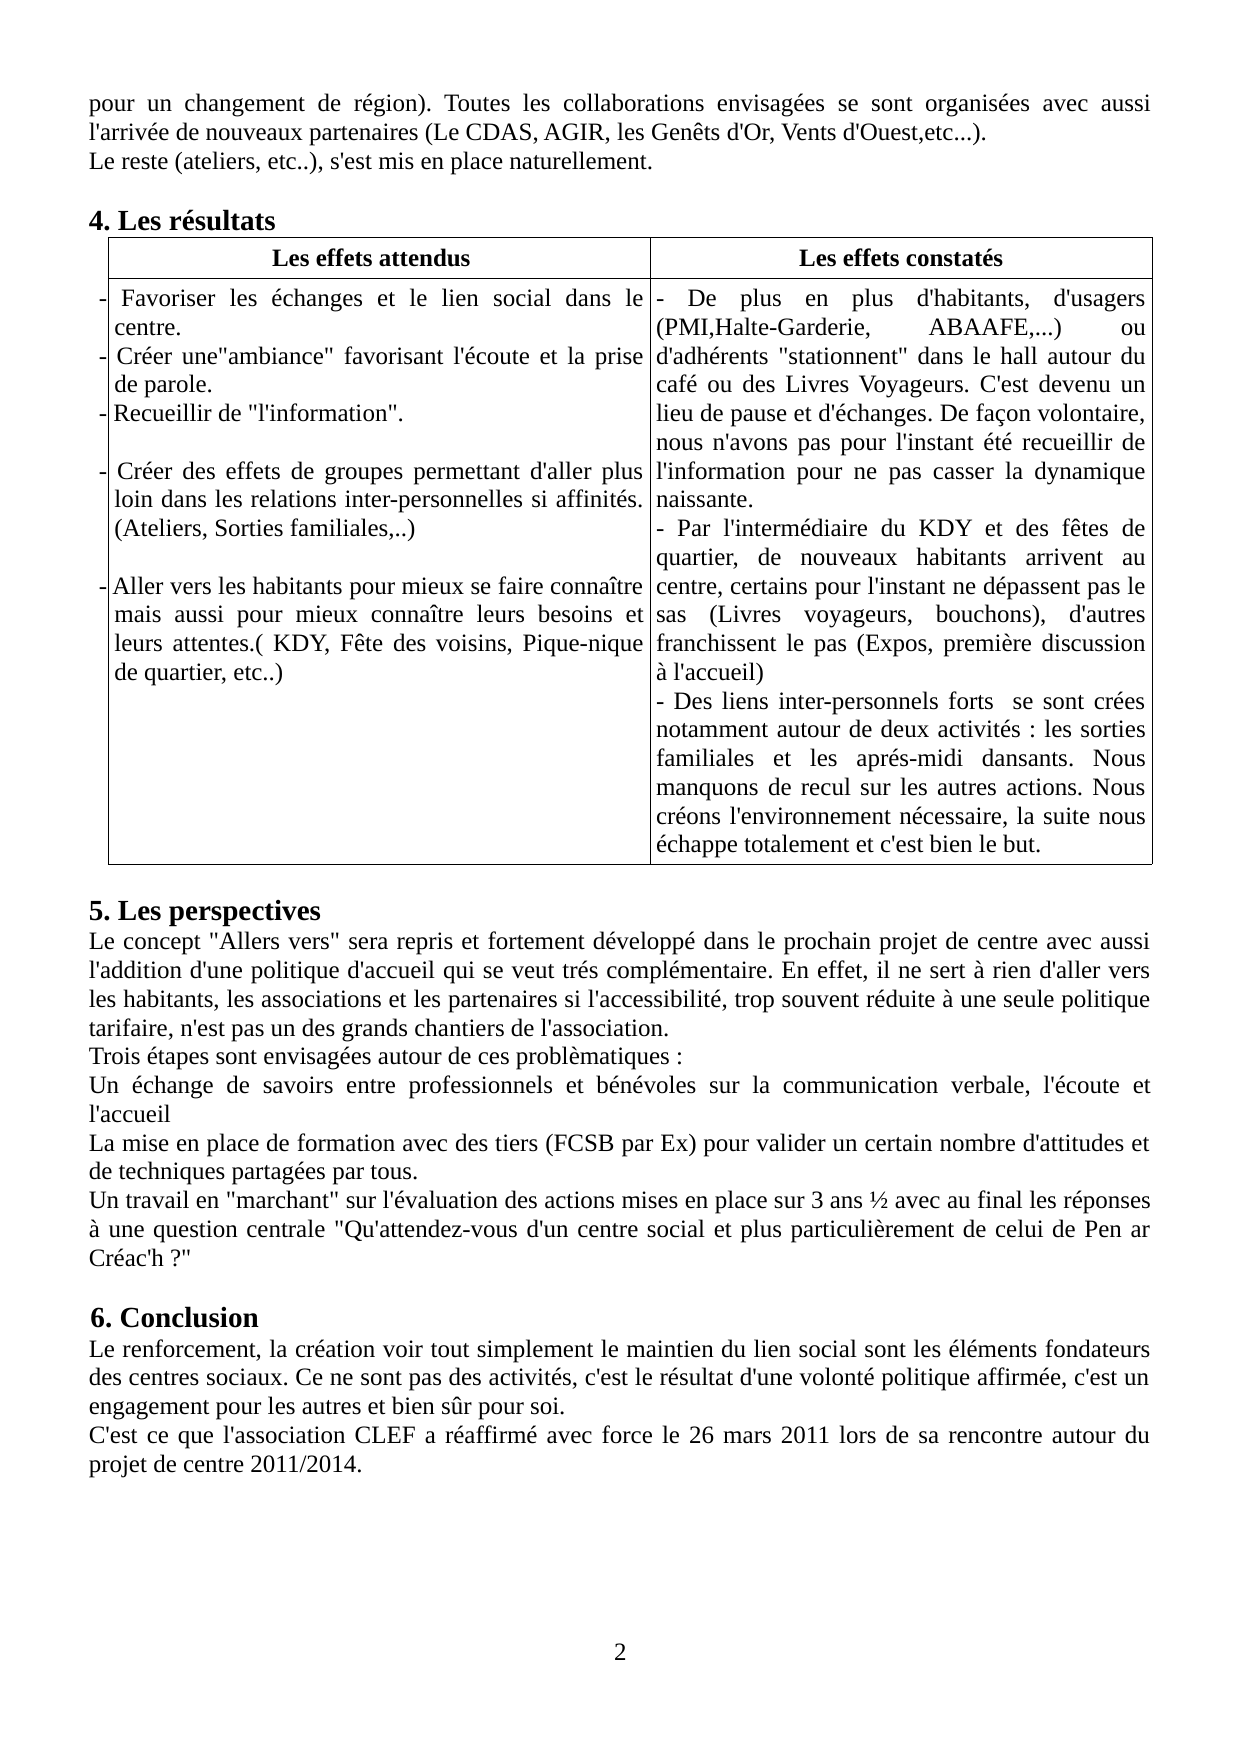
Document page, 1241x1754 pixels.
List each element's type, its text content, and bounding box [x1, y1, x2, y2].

text Un échange de savoirs entre professionnels et bénévoles sur la communication verbale, l'écoute et l'accueil [88, 1070, 1152, 1128]
text Le reste (ateliers, etc..), s'est mis en place naturellement. [88, 146, 1152, 175]
list Le renforcement, la création voir tout simplement le maintien du lien social sont les éléments fondateurs des centres sociaux. Ce ne sont pas des activités, c'est le résultat d'une volonté politique affirmée, c'est un engagement pour les autres et bien sûr pour soi. [51, 1334, 1152, 1420]
text La mise en place de formation avec des tiers (FCSB par Ex) pour valider un certain nombre d'attitudes et de techniques partagées par tous. [88, 1128, 1152, 1185]
list 4. Les résultats [51, 203, 1152, 237]
list C'est ce que l'association CLEF a réaffirmé avec force le 26 mars 2011 lors de sa rencontre autour du projet de centre 2011/2014. [51, 1420, 1152, 1477]
table_header Les effets attendus [109, 238, 650, 277]
text Le concept "Allers vers" sera repris et fortement développé dans le prochain projet de centre avec aussi l'addition d'une politique d'accueil qui se veut trés complémentaire. En effet, il ne sert à rien d'aller vers les habitants, les associations et les partenaires si l'accessibilité, trop souvent réduite à une seule politique tarifaire, n'est pas un des grands chantiers de l'association. [88, 926, 1152, 1041]
table_cell - De plus en plus d'habitants, d'usagers (PMI,Halte-Garderie, ABAAFE,...) ou d'adhérents "stationnent" dans le hall autour du café ou des Livres Voyageurs. C'est devenu un lieu de pause et d'échanges. De façon volontaire, nous n'avons pas pour l'instant été recueillir de l'information pour ne pas casser la dynamique naissante. - Par l'intermédiaire du KDY et des fêtes de quartier, de nouveaux habitants arrivent au centre, certains pour l'instant ne dépassent pas le sas (Livres voyageurs, bouchons), d'autres franchissent le pas (Expos, première discussion à l'accueil) - Des liens inter-personnels forts se sont crées notamment autour de deux activités : les sorties familiales et les aprés-midi dansants. Nous manquons de recul sur les autres actions. Nous créons l'environnement nécessaire, la suite nous échappe totalement et c'est bien le but. [651, 279, 1152, 864]
text Trois étapes sont envisagées autour de ces problèmatiques : [88, 1041, 1152, 1070]
text Un travail en "marchant" sur l'évaluation des actions mises en place sur 3 ans ½ avec au final les réponses à une question centrale "Qu'attendez-vous d'un centre social et plus particulièrement de celui de Pen ar Créac'h ?" [88, 1185, 1152, 1271]
list 6. Conclusion [90, 1300, 1152, 1334]
list 5. Les perspectives [51, 893, 1152, 926]
table_header Les effets constatés [651, 238, 1152, 277]
text pour un changement de région). Toutes les collaborations envisagées se sont organisées avec aussi l'arrivée de nouveaux partenaires (Le CDAS, AGIR, les Genêts d'Or, Vents d'Ouest,etc...). [88, 88, 1152, 146]
table_cell - Favoriser les échanges et le lien social dans le centre. - Créer une"ambiance" favorisant l'écoute et la prise de parole. - Recueillir de "l'information". - Créer des effets de groupes permettant d'aller plus loin dans les relations inter-personnelles si affinités. (Ateliers, Sorties familiales,..) - Aller vers les habitants pour mieux se faire connaître mais aussi pour mieux connaître leurs besoins et leurs attentes.( KDY, Fête des voisins, Pique-nique de quartier, etc..) [109, 279, 650, 864]
